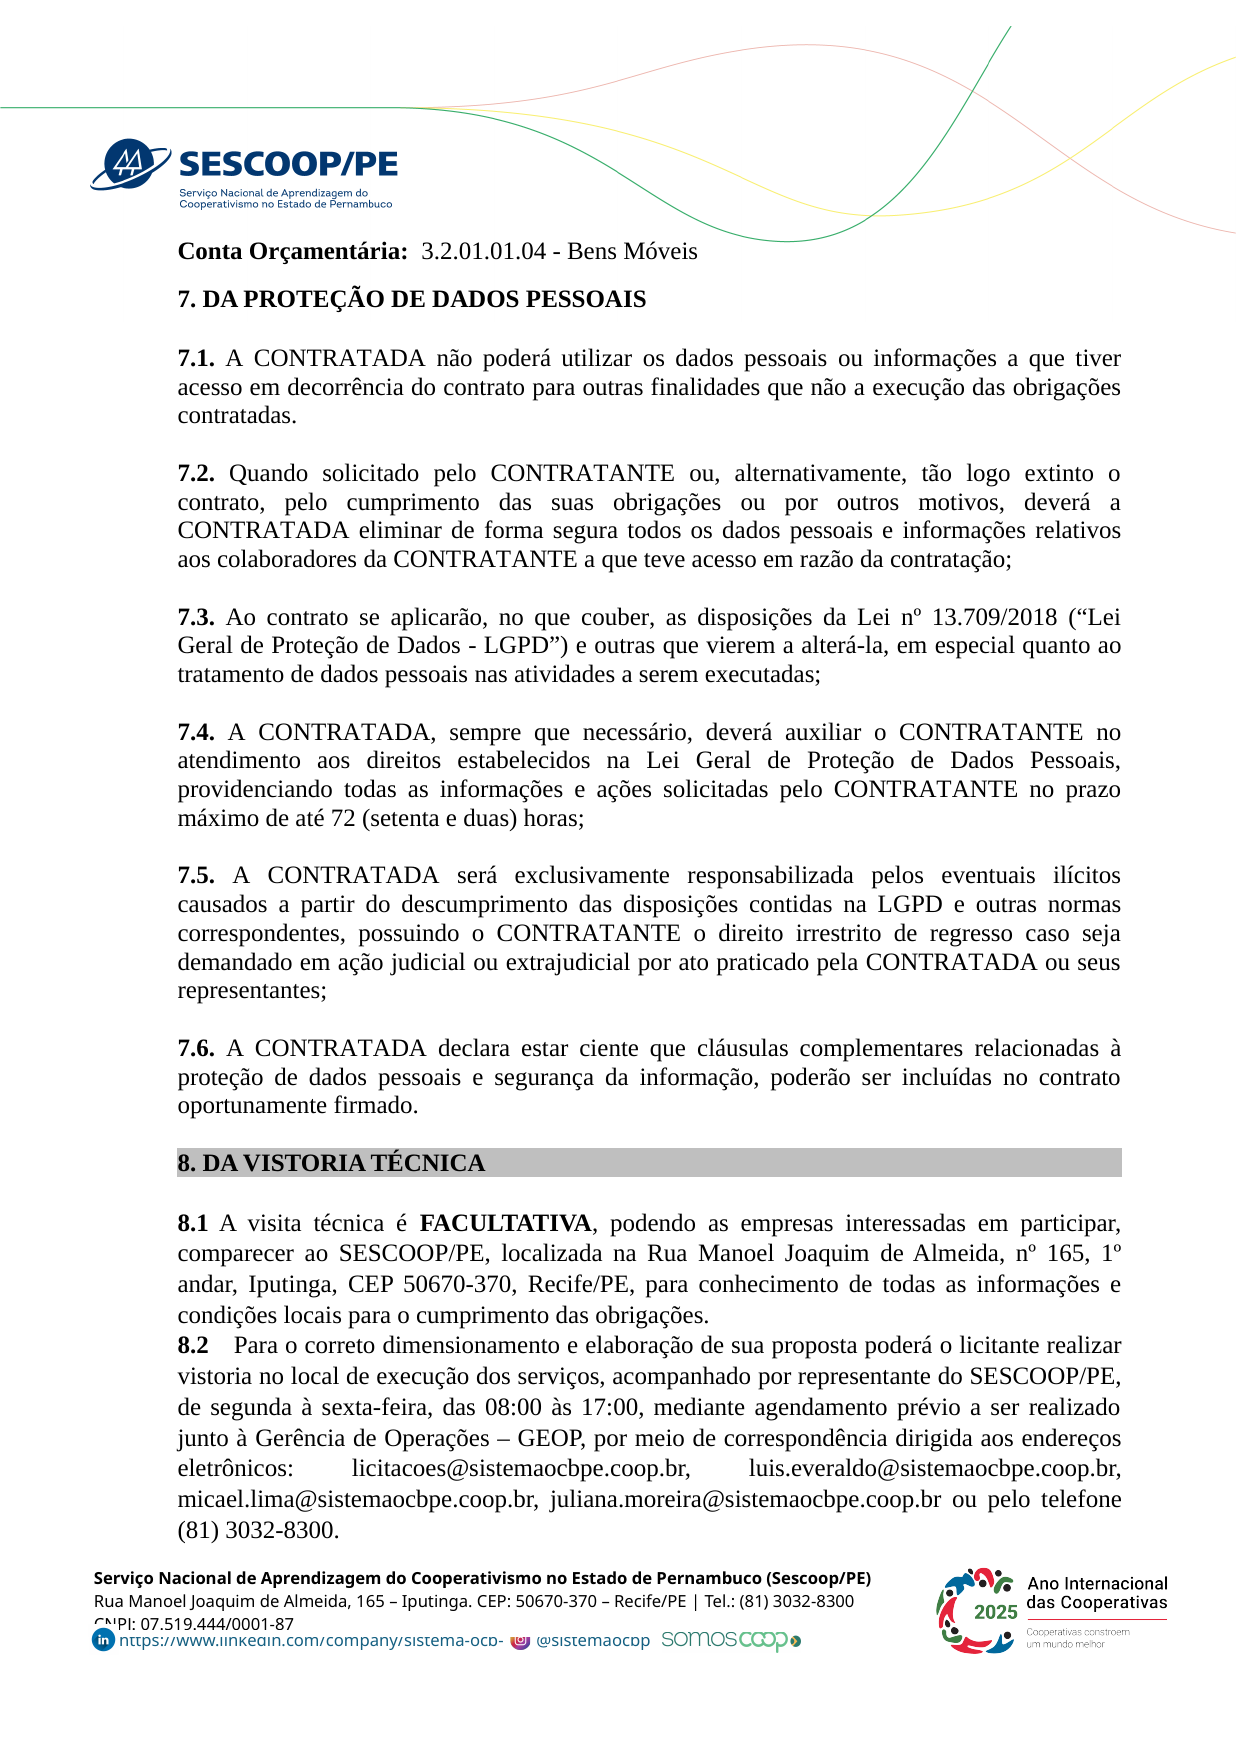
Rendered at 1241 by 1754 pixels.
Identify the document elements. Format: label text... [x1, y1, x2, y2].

text 7.4. A CONTRATADA, sempre que necessário, deverá auxiliar o CONTRATANTE no atendimento aos direitos estabelecidos na Lei Geral de Proteção de Dados Pessoais, providenciando todas as informações e ações solicitadas pelo CONTRATANTE no prazo máximo de até 72 (setenta e duas) horas; [177, 717, 1122, 832]
text 8. DA VISTORIA TÉCNICA [177, 1148, 1122, 1177]
text 7.6. A CONTRATADA declara estar ciente que cláusulas complementares relacionadas à proteção de dados pessoais e segurança da informação, poderão ser incluídas no contrato oportunamente firmado. [177, 1033, 1122, 1119]
list 8.2 Para o correto dimensionamento e elaboração de sua proposta poderá o licitante realizar vistoria no local de execução dos serviços, acompanhado por representante do SESCOOP/PE, de segunda à sexta-feira, das 08:00 às 17:00, mediante agendamento prévio a ser realizado junto à Gerência de Operações – GEOP, por meio de correspondência dirigida aos endereços eletrônicos: licitacoes@sistemaocbpe.coop.br, luis.everaldo@sistemaocbpe.coop.br, micael.lima@sistemaocbpe.coop.br, juliana.moreira@sistemaocbpe.coop.br ou pelo telefone (81) 3032-8300. [177, 1331, 1122, 1544]
text 7.2. Quando solicitado pelo CONTRATANTE ou, alternativamente, tão logo extinto o contrato, pelo cumprimento das suas obrigações ou por outros motivos, deverá a CONTRATADA eliminar de forma segura todos os dados pessoais e informações relativos aos colaboradores da CONTRATANTE a que teve acesso em razão da contratação; [177, 458, 1122, 573]
text 7.1. A CONTRATADA não poderá utilizar os dados pessoais ou informações a que tiver acesso em decorrência do contrato para outras finalidades que não a execução das obrigações contratadas. [177, 343, 1122, 429]
text 7.3. Ao contrato se aplicarão, no que couber, as disposições da Lei nº 13.709/2018 (“Lei Geral de Proteção de Dados - LGPD”) e outras que vierem a alterá-la, em especial quanto ao tratamento de dados pessoais nas atividades a serem executadas; [177, 602, 1122, 688]
list 8.1 A visita técnica é FACULTATIVA, podendo as empresas interessadas em participar, comparecer ao SESCOOP/PE, localizada na Rua Manoel Joaquim de Almeida, nº 165, 1º andar, Iputinga, CEP 50670-370, Recife/PE, para conhecimento de todas as informações e condições locais para o cumprimento das obrigações. [177, 1208, 1122, 1328]
text 7.5. A CONTRATADA será exclusivamente responsabilizada pelos eventuais ilícitos causados a partir do descumprimento das disposições contidas na LGPD e outras normas correspondentes, possuindo o CONTRATANTE o direito irrestrito de regresso caso seja demandado em ação judicial ou extrajudicial por ato praticado pela CONTRATADA ou seus representantes; [177, 861, 1122, 1004]
